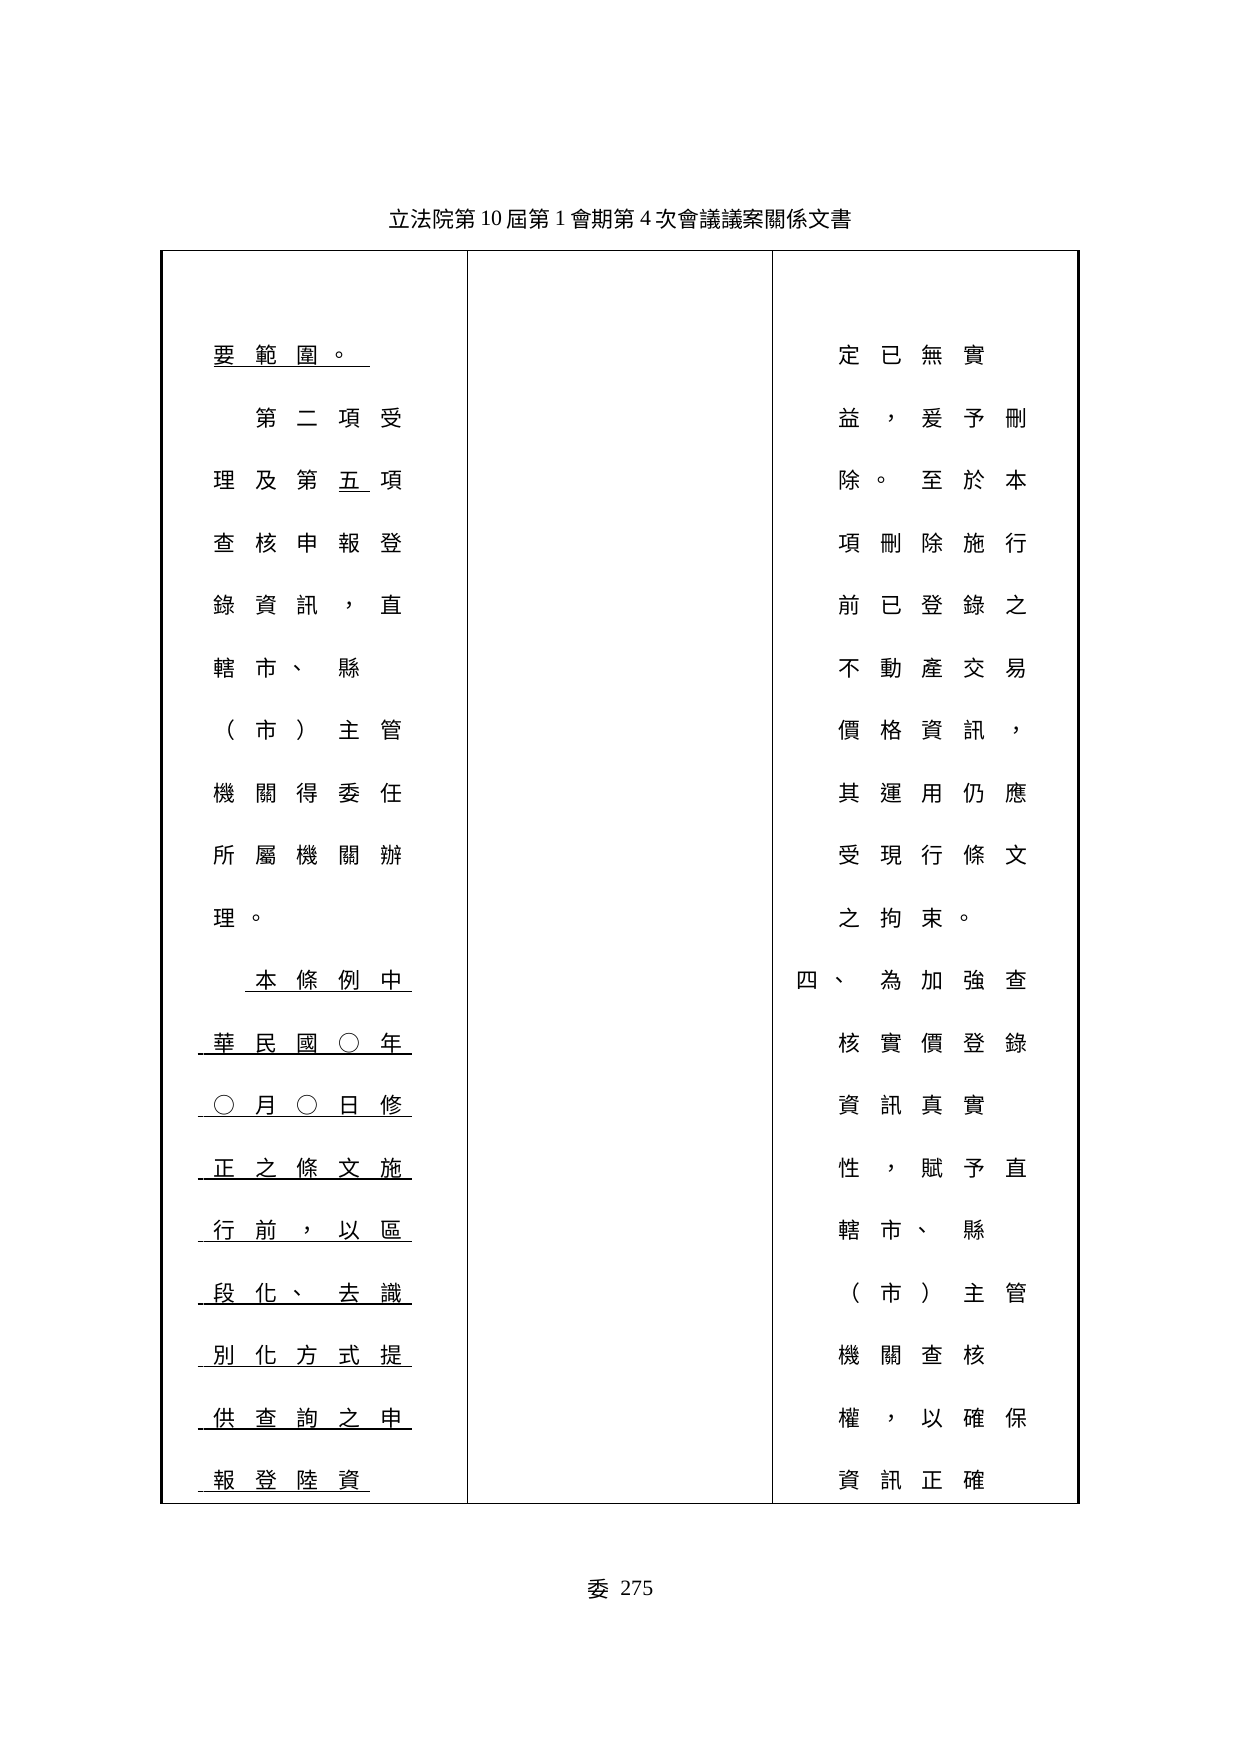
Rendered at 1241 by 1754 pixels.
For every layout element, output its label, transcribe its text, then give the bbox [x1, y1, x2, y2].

table_cell 要範圍。 第二項受理及第五項查核申報登錄資訊，直轄市、縣（市）主管機關得委任所屬機關辦理。 本條例中華民國○年○月○日修正之條文施行前，以區段化、去識別化方式提供查詢之申報登陸資 [163, 251, 467, 1503]
table_cell 定已無實益，爰予刪除。至於本項刪除施行前已登錄之不動產交易價格資訊，其運用仍應受現行條文之拘束。 四、為加強查核實價登錄資訊真實性，賦予直轄市、縣（市）主管機關查核權，以確保資訊正確 [773, 251, 1077, 1503]
table_cell [468, 251, 772, 1503]
